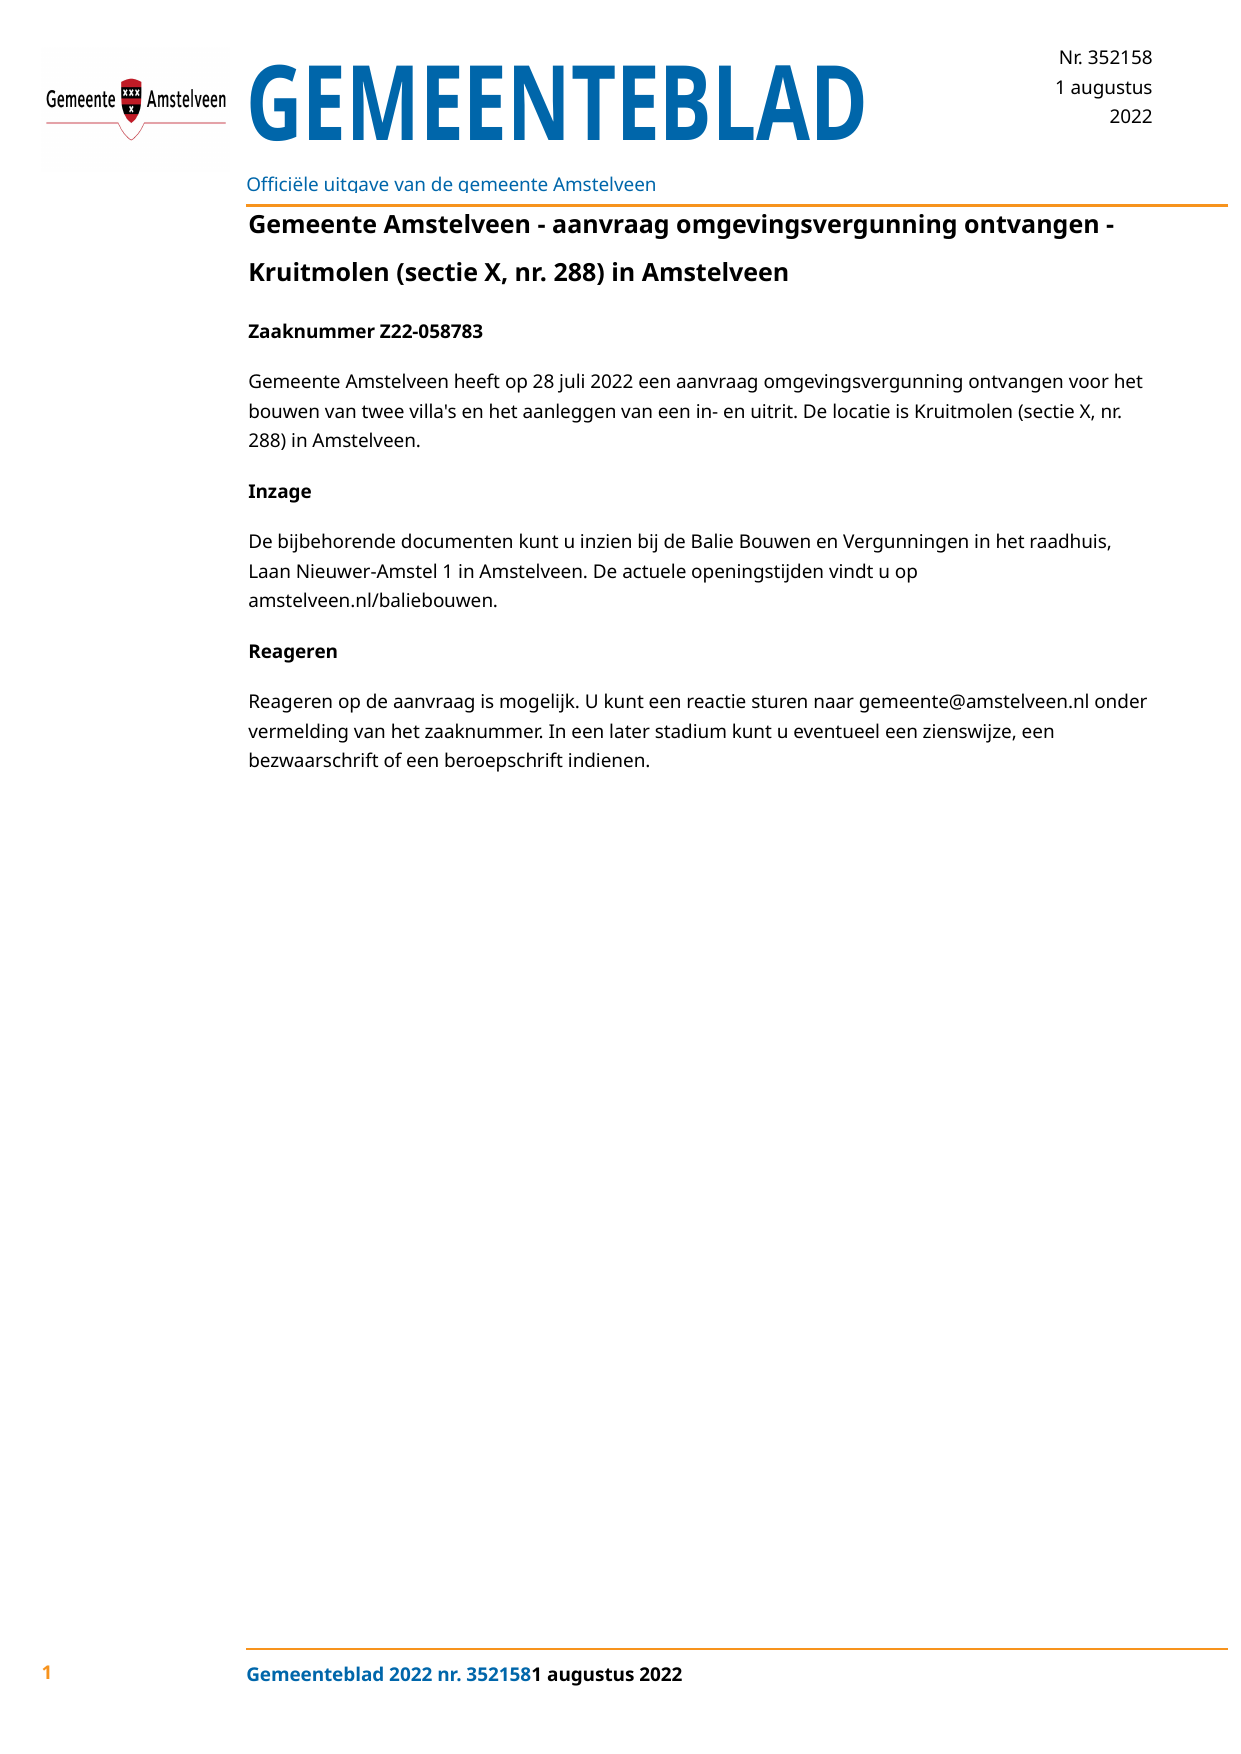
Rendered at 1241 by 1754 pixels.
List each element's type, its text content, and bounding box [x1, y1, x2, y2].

text Gemeente Amstelveen heeft op 28 juli 2022 een aanvraag omgevingsvergunning ontvangen voor het bouwen van twee villa's en het aanleggen van een in- en uitrit. De locatie is Kruitmolen (sectie X, nr. 288) in Amstelveen. [248, 368, 1152, 453]
text Inzage [248, 478, 1152, 504]
text Reageren [248, 638, 1152, 664]
text Zaaknummer Z22-058783 [248, 318, 1152, 344]
text De bijbehorende documenten kunt u inzien bij de Balie Bouwen en Vergunningen in het raadhuis, Laan Nieuwer-Amstel 1 in Amstelveen. De actuele openingstijden vindt u op amstelveen.nl/baliebouwen. [248, 528, 1152, 613]
text Gemeente Amstelveen - aanvraag omgevingsvergunning ontvangen - Kruitmolen (sectie X, nr. 288) in Amstelveen [248, 207, 1152, 288]
picture [41, 47, 231, 172]
text Reageren op de aanvraag is mogelijk. U kunt een reactie sturen naar gemeente@amstelveen.nl onder vermelding van het zaaknummer. In een later stadium kunt u eventueel een zienswijze, een bezwaarschrift of een beroepschrift indienen. [248, 688, 1152, 773]
